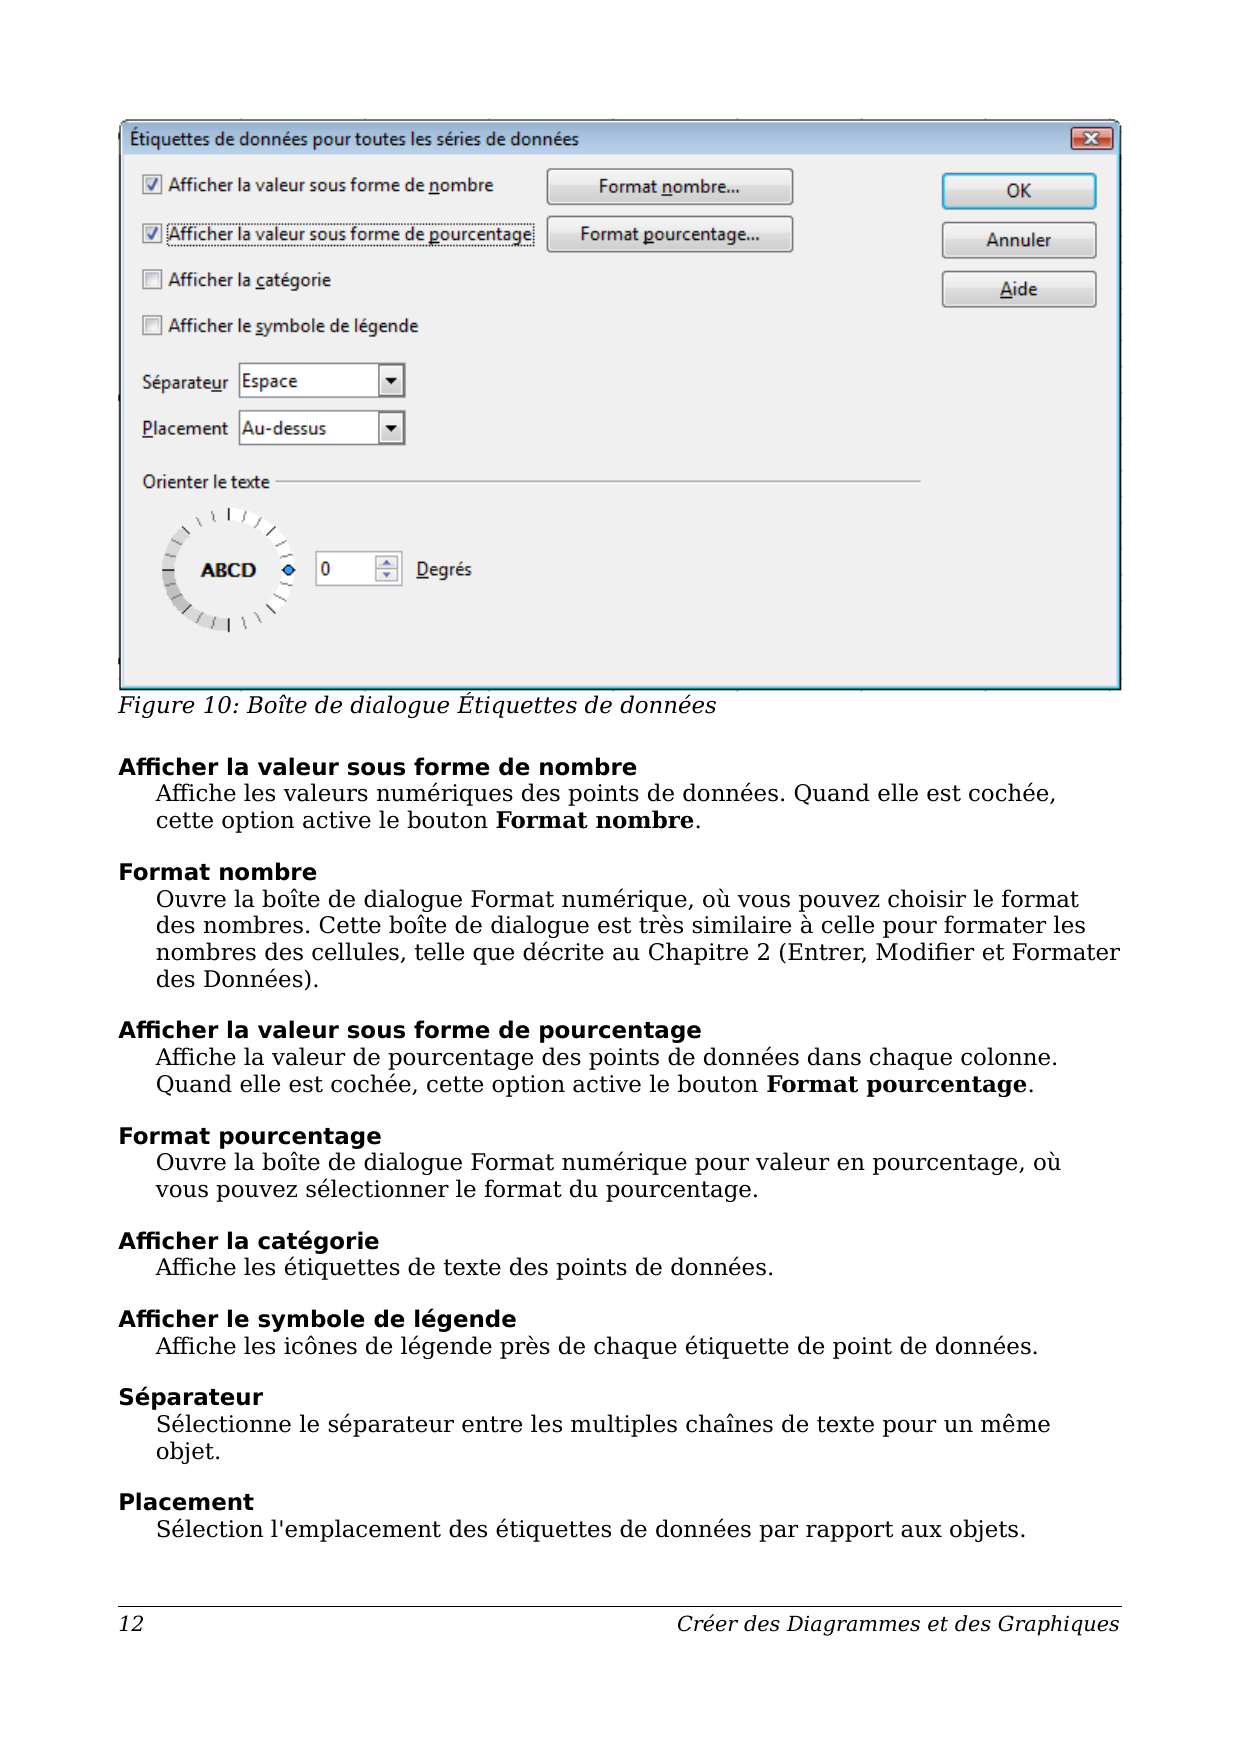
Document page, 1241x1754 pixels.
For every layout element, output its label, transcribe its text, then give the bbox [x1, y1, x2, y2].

text Format pourcentage [118, 1123, 1122, 1149]
text Sélectionne le séparateur entre les multiples chaînes de texte pour un même objet. [156, 1411, 1122, 1464]
text Affiche les étiquettes de texte des points de données. [156, 1254, 1122, 1281]
text Afficher la valeur sous forme de nombre [118, 754, 1122, 781]
text Affiche les valeurs numériques des points de données. Quand elle est cochée, cette option active le bouton Format nombre. [156, 781, 1122, 834]
text Sélection l'emplacement des étiquettes de données par rapport aux objets. [156, 1516, 1122, 1543]
picture [118, 118, 1123, 692]
text Ouvre la boîte de dialogue Format numérique pour valeur en pourcentage, où vous pouvez sélectionner le format du pourcentage. [156, 1149, 1122, 1203]
text Affiche les icônes de légende près de chaque étiquette de point de données. [156, 1333, 1122, 1359]
text Ouvre la boîte de dialogue Format numérique, où vous pouvez choisir le format des nombres. Cette boîte de dialogue est très similaire à celle pour formater les nombres des cellules, telle que décrite au Chapitre 2 (Entrer, Modifier et Formater des Données). [156, 886, 1122, 993]
text Affiche la valeur de pourcentage des points de données dans chaque colonne. Quand elle est cochée, cette option active le bouton Format pourcentage. [156, 1044, 1122, 1098]
text Afficher le symbole de légende [118, 1306, 1122, 1333]
text Format nombre [118, 859, 1122, 886]
text Figure 10: Boîte de dialogue Étiquettes de données [118, 692, 1122, 719]
text Placement [118, 1489, 1122, 1516]
text Afficher la catégorie [118, 1228, 1122, 1254]
text Séparateur [118, 1384, 1122, 1411]
text Afficher la valeur sous forme de pourcentage [118, 1018, 1122, 1044]
